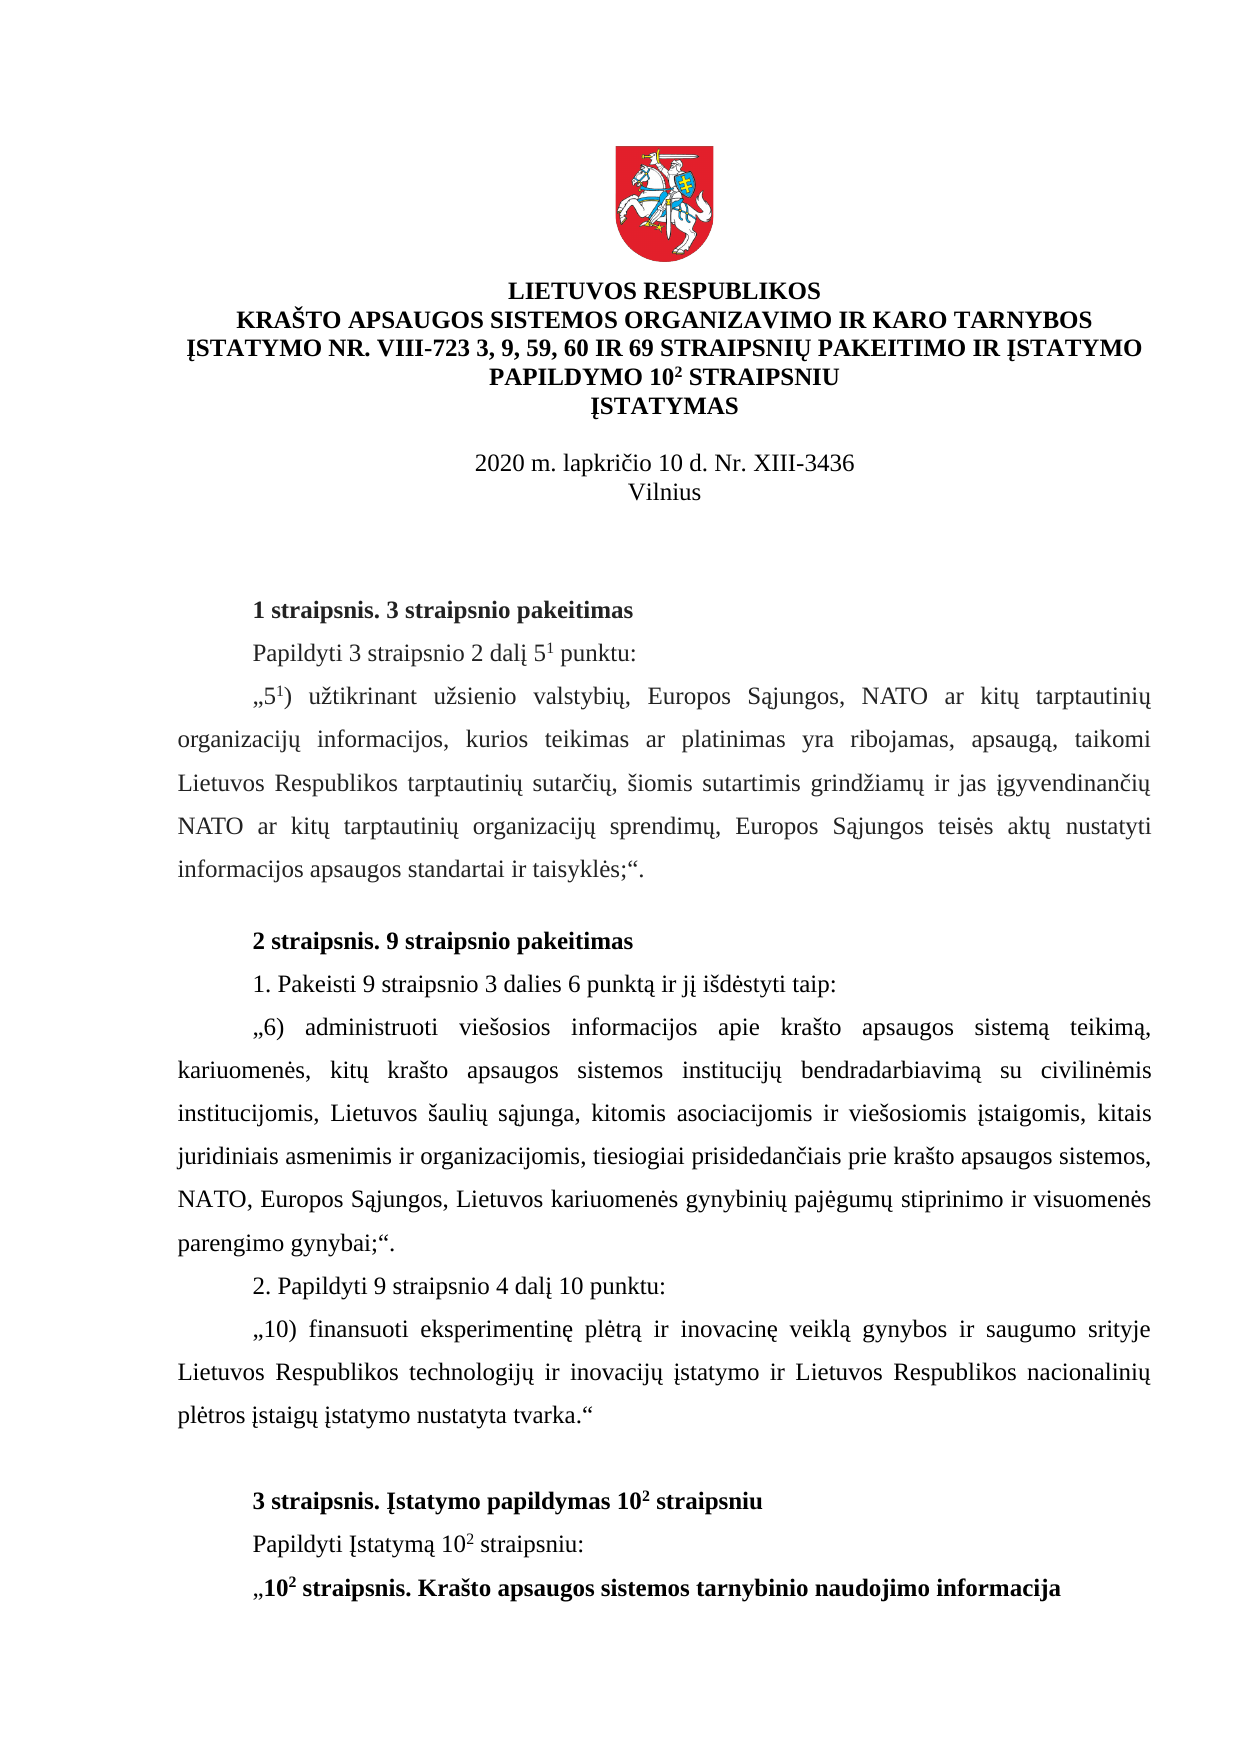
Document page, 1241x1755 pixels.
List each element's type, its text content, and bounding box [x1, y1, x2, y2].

text „102 straipsnis. Krašto apsaugos sistemos tarnybinio naudojimo informacija [177, 1573, 1152, 1601]
text ĮSTATYMAS [177, 391, 1152, 420]
text „6) administruoti viešosios informacijos apie krašto apsaugos sistemą teikimą, kariuomenės, kitų krašto apsaugos sistemos institucijų bendradarbiavimą su civilinėmis institucijomis, Lietuvos šaulių sąjunga, kitomis asociacijomis ir viešosiomis įstaigomis, kitais juridiniais asmenimis ir organizacijomis, tiesiogiai prisidedančiais prie krašto apsaugos sistemos, NATO, Europos Sąjungos, Lietuvos kariuomenės gynybinių pajėgumų stiprinimo ir visuomenės parengimo gynybai;“. [177, 1012, 1152, 1256]
text Papildyti Įstatymą 102 straipsniu: [177, 1529, 1152, 1558]
text „10) finansuoti eksperimentinę plėtrą ir inovacinę veiklą gynybos ir saugumo srityje Lietuvos Respublikos technologijų ir inovacijų įstatymo ir Lietuvos Respublikos nacionalinių plėtros įstaigų įstatymo nustatyta tvarka.“ [177, 1314, 1152, 1429]
text KRAŠTO APSAUGOS SISTEMOS ORGANIZAVIMO IR KARO TARNYBOS ĮSTATYMO NR. VIII-723 3, 9, 59, 60 IR 69 STRAIPSNIŲ PAKEITIMO IR ĮSTATYMO PAPILDYMO 102 STRAIPSNIU [177, 305, 1152, 391]
text Papildyti 3 straipsnio 2 dalį 51 punktu: [177, 638, 1152, 667]
text Vilnius [177, 477, 1152, 506]
text 1 straipsnis. 3 straipsnio pakeitimas [177, 595, 1152, 624]
text „51) užtikrinant užsienio valstybių, Europos Sąjungos, NATO ar kitų tarptautinių organizacijų informacijos, kurios teikimas ar platinimas yra ribojamas, apsaugą, taikomi Lietuvos Respublikos tarptautinių sutarčių, šiomis sutartimis grindžiamų ir jas įgyvendinančių NATO ar kitų tarptautinių organizacijų sprendimų, Europos Sąjungos teisės aktų nustatyti informacijos apsaugos standartai ir taisyklės;“. [177, 681, 1152, 883]
text 3 straipsnis. Įstatymo papildymas 102 straipsniu [177, 1486, 1152, 1515]
text LIETUVOS RESPUBLIKOS [177, 276, 1152, 305]
text 2. Papildyti 9 straipsnio 4 dalį 10 punktu: [177, 1271, 1152, 1299]
text 2020 m. lapkričio 10 d. Nr. XIII-3436 [177, 448, 1152, 477]
text 1. Pakeisti 9 straipsnio 3 dalies 6 punktą ir jį išdėstyti taip: [177, 969, 1152, 998]
text 2 straipsnis. 9 straipsnio pakeitimas [177, 926, 1152, 954]
